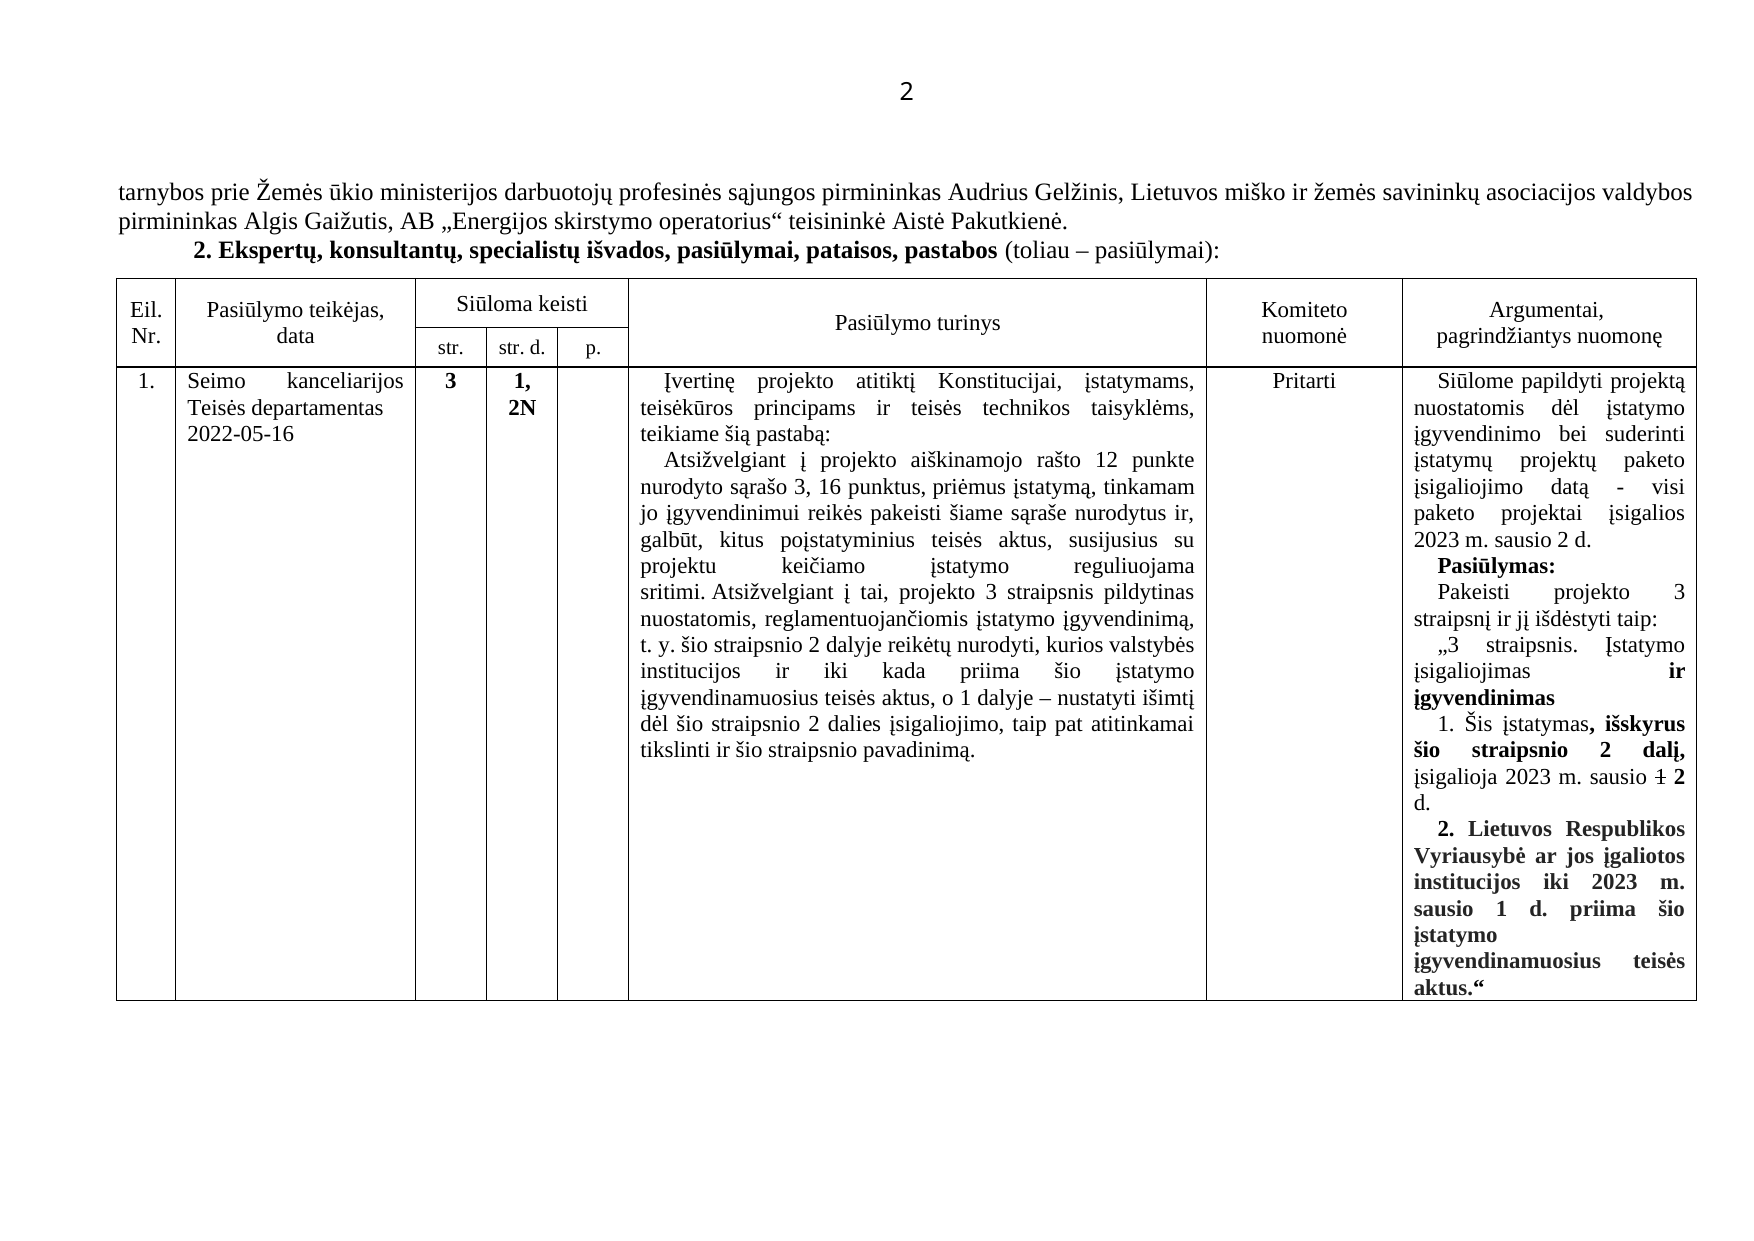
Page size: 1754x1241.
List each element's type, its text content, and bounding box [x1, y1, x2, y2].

table_cell Pritarti [1207, 368, 1402, 1000]
table_header Pasiūlymo turinys [629, 279, 1206, 366]
table_cell 1. [117, 368, 175, 1000]
table_header Komiteto nuomonė [1207, 279, 1402, 366]
table_cell Seimo kanceliarijos Teisės departamentas 2022-05-16 [176, 368, 415, 1000]
table_cell 1, 2N [487, 368, 557, 1000]
table_cell Įvertinę projekto atitiktį Konstitucijai, įstatymams, teisėkūros principams ir teisės technikos taisyklėms, teikiame šią pastabą: Atsižvelgiant į projekto aiškinamojo rašto 12 punkte nurodyto sąrašo 3, 16 punktus, priėmus įstatymą, tinkamam jo įgyvendinimui reikės pakeisti šiame sąraše nurodytus ir, galbūt, kitus poįstatyminius teisės aktus, susijusius su projektu keičiamo įstatymo reguliuojama sritimi. Atsižvelgiant į tai, projekto 3 straipsnis pildytinas nuostatomis, reglamentuojančiomis įstatymo įgyvendinimą, t. y. šio straipsnio 2 dalyje reikėtų nurodyti, kurios valstybės institucijos ir iki kada priima šio įstatymo įgyvendinamuosius teisės aktus, o 1 dalyje – nustatyti išimtį dėl šio straipsnio 2 dalies įsigaliojimo, taip pat atitinkamai tikslinti ir šio straipsnio pavadinimą. [629, 368, 1206, 1000]
table_cell 3 [416, 368, 486, 1000]
table_cell [558, 368, 628, 1000]
text tarnybos prie Žemės ūkio ministerijos darbuotojų profesinės sąjungos pirmininkas Audrius Gelžinis, Lietuvos miško ir žemės savininkų asociacijos valdybos pirmininkas Algis Gaižutis, AB „Energijos skirstymo operatorius“ teisininkė Aistė Pakutkienė. [118, 177, 1695, 235]
table_header Pasiūlymo teikėjas, data [176, 279, 415, 366]
table_cell str. [416, 328, 486, 366]
table_cell p. [558, 328, 628, 366]
table_header Argumentai, pagrindžiantys nuomonę [1403, 279, 1696, 366]
table_header Siūloma keisti [416, 279, 628, 327]
table_cell str. d. [487, 328, 557, 366]
subtitle 2. Ekspertų, konsultantų, specialistų išvados, pasiūlymai, pataisos, pastabos (toliau – pasiūlymai): [118, 235, 1695, 263]
table_header Eil. Nr. [117, 279, 175, 366]
